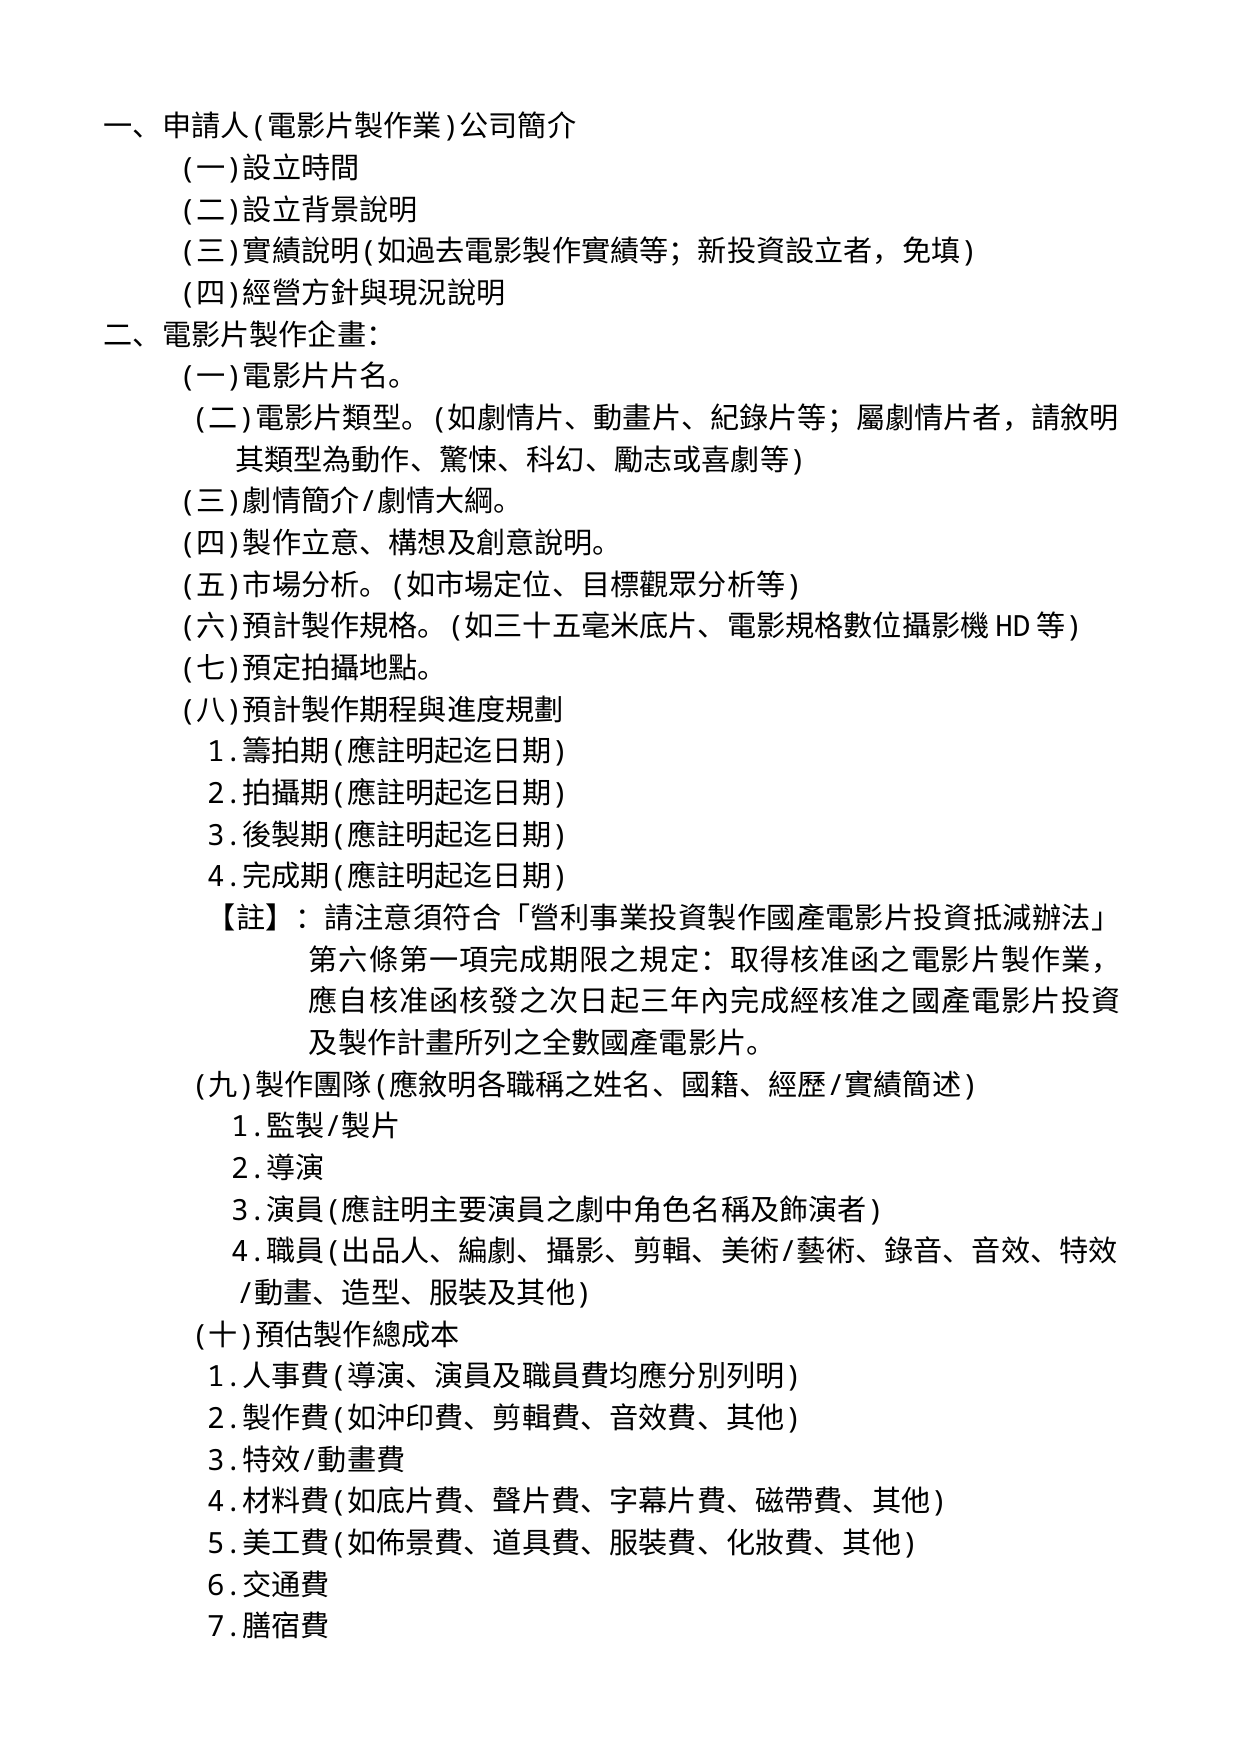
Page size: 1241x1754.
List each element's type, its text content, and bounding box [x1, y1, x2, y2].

text (三)實績說明(如過去電影製作實績等；新投資設立者，免填) [178, 228, 1122, 270]
text (八)預計製作期程與進度規劃 [178, 687, 1122, 728]
text 4.職員(出品人、編劇、攝影、剪輯、美術/藝術、錄音、音效、特效/動畫、造型、服裝及其他) [91, 1228, 1122, 1312]
text 2.拍攝期(應註明起迄日期) [207, 770, 1122, 812]
text (六)預計製作規格。(如三十五毫米底片、電影規格數位攝影機HD等) [178, 603, 1122, 645]
text 3.後製期(應註明起迄日期) [207, 812, 1122, 853]
text (四)經營方針與現況說明 [178, 270, 1122, 312]
text 4.材料費(如底片費、聲片費、字幕片費、磁帶費、其他) [207, 1478, 1122, 1520]
text 二、電影片製作企畫： [103, 312, 1122, 353]
text 5.美工費(如佈景費、道具費、服裝費、化妝費、其他) [207, 1520, 1122, 1562]
text 2.導演 [91, 1145, 1122, 1187]
text 3.特效/動畫費 [207, 1437, 1122, 1478]
text (一)電影片片名。 [178, 353, 1122, 395]
text 6.交通費 [207, 1562, 1122, 1603]
text (四)製作立意、構想及創意說明。 [178, 520, 1122, 562]
text (二)電影片類型。(如劇情片、動畫片、紀錄片等；屬劇情片者，請敘明其類型為動作、驚悚、科幻、勵志或喜劇等) [103, 395, 1122, 478]
text (一)設立時間 [178, 145, 1122, 187]
text (九)製作團隊(應敘明各職稱之姓名、國籍、經歷/實績簡述) [103, 1062, 1122, 1103]
text (二)設立背景說明 [178, 187, 1122, 228]
text 7.膳宿費 [207, 1603, 1122, 1645]
text (十)預估製作總成本 [103, 1312, 1122, 1353]
text 【註】：請注意須符合「營利事業投資製作國產電影片投資抵減辦法」第六條第一項完成期限之規定：取得核准函之電影片製作業，應自核准函核發之次日起三年內完成經核准之國產電影片投資及製作計畫所列之全數國產電影片。 [207, 895, 1122, 1062]
text 2.製作費(如沖印費、剪輯費、音效費、其他) [207, 1395, 1122, 1437]
text (五)市場分析。(如市場定位、目標觀眾分析等) [178, 562, 1122, 603]
text 一、申請人(電影片製作業)公司簡介 [103, 103, 1122, 145]
text 4.完成期(應註明起迄日期) [207, 853, 1122, 895]
text 1.監製/製片 [91, 1103, 1122, 1145]
text 1.籌拍期(應註明起迄日期) [207, 728, 1122, 770]
text (三)劇情簡介/劇情大綱。 [178, 478, 1122, 520]
text 3.演員(應註明主要演員之劇中角色名稱及飾演者) [91, 1187, 1122, 1228]
text (七)預定拍攝地點。 [178, 645, 1122, 687]
text 1.人事費(導演、演員及職員費均應分別列明) [207, 1353, 1122, 1395]
